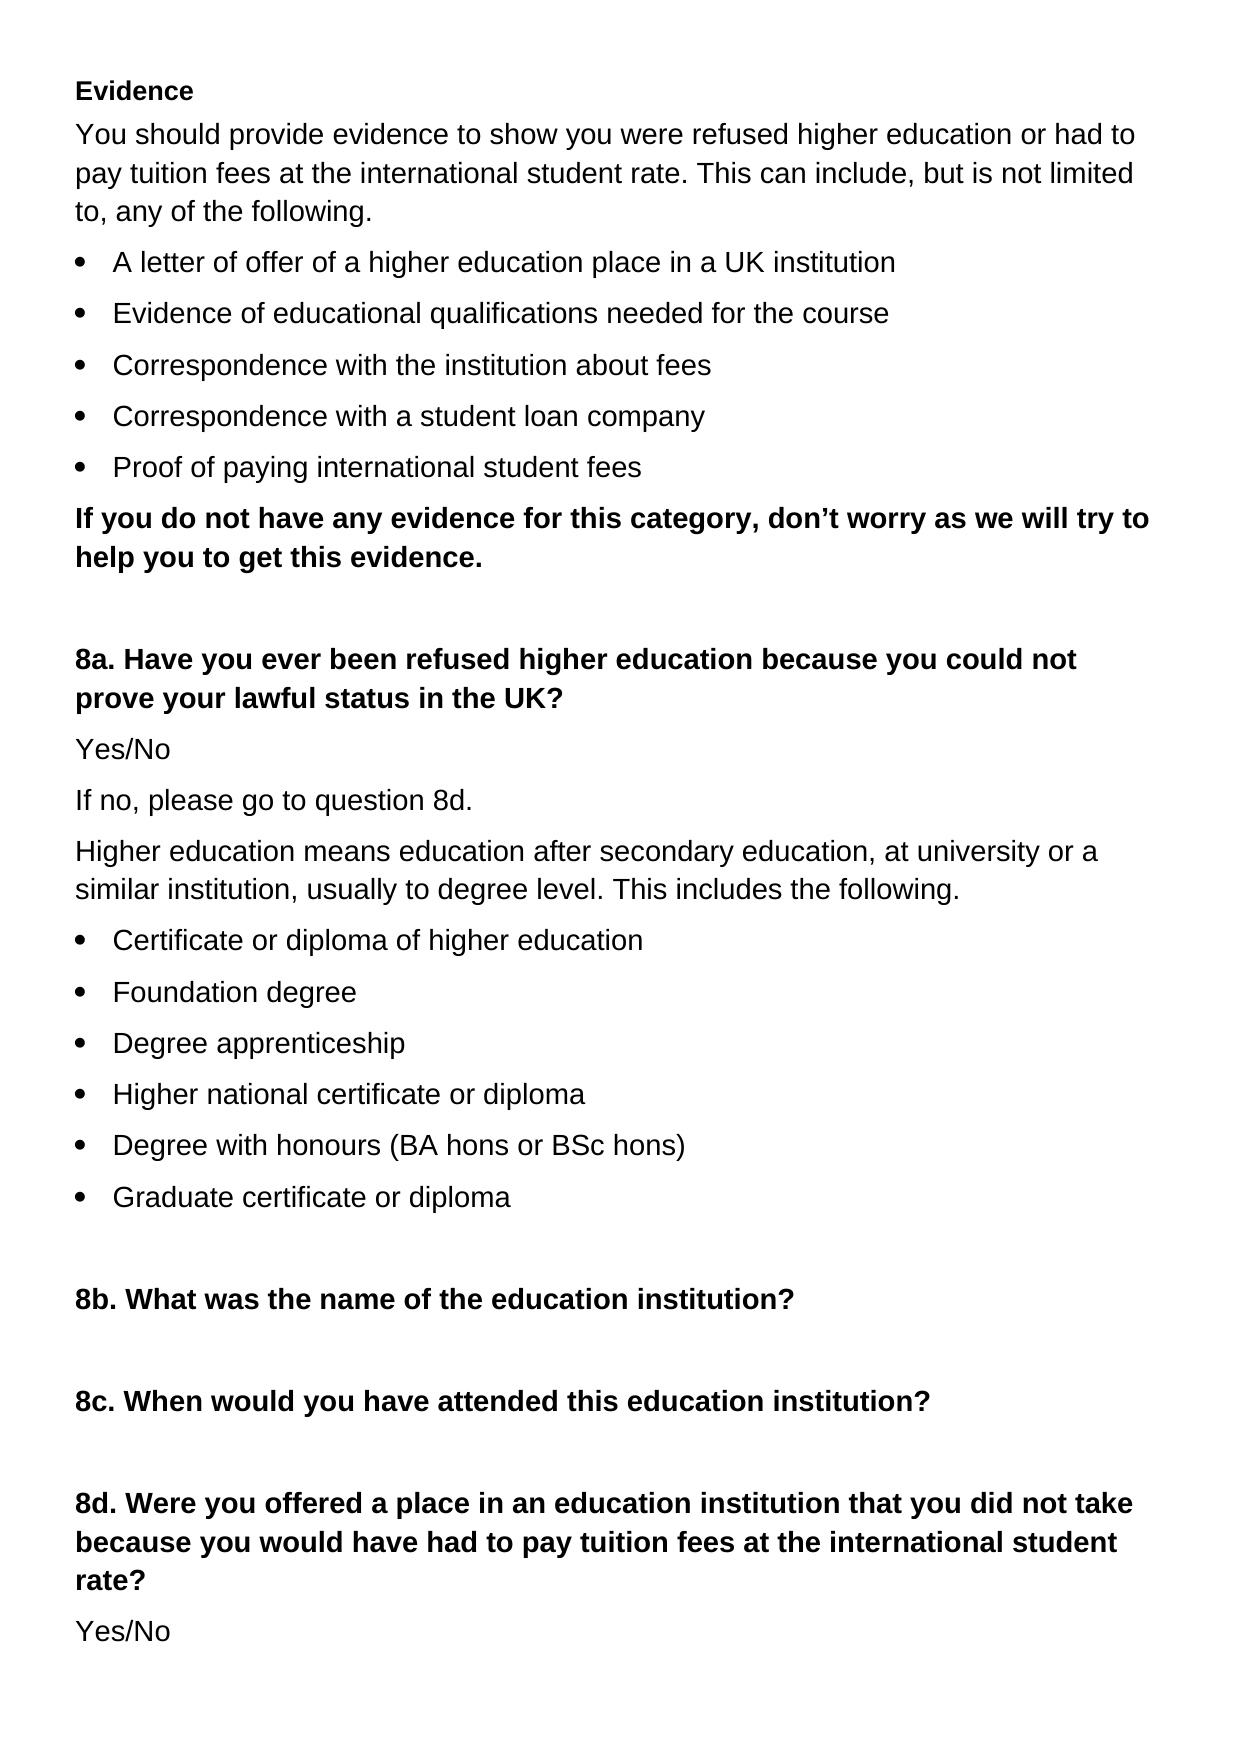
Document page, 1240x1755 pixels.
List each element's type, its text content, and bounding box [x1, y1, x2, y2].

text Higher education means education after secondary education, at university or a similar institution, usually to degree level. This includes the following. [75, 834, 1164, 906]
list Degree apprenticeship [75, 1026, 1164, 1060]
list Graduate certificate or diploma [75, 1180, 1164, 1213]
subtitle 8b. What was the name of the education institution? [75, 1282, 1164, 1316]
text Yes/No [75, 1614, 1164, 1648]
list Correspondence with a student loan company [75, 399, 1164, 433]
list Evidence of educational qualifications needed for the course [75, 297, 1164, 330]
text You should provide evidence to show you were refused higher education or had to pay tuition fees at the international student rate. This can include, but is not limited to, any of the following. [75, 117, 1164, 228]
subtitle 8d. Were you offered a place in an education institution that you did not take because you would have had to pay tuition fees at the international student rate? [75, 1486, 1164, 1597]
list Degree with honours (BA hons or BSc hons) [75, 1128, 1164, 1162]
subtitle 8a. Have you ever been refused higher education because you could not prove your lawful status in the UK? [75, 642, 1164, 714]
subtitle 8c. When would you have attended this education institution? [75, 1384, 1164, 1418]
subtitle Evidence [75, 75, 1164, 106]
text If no, please go to question 8d. [75, 783, 1164, 816]
text Yes/No [75, 732, 1164, 765]
list Foundation degree [75, 975, 1164, 1008]
list Correspondence with the institution about fees [75, 348, 1164, 382]
text If you do not have any evidence for this category, don’t worry as we will try to help you to get this evidence. [75, 502, 1164, 574]
list Proof of paying international student fees [75, 450, 1164, 484]
list Certificate or diploma of higher education [75, 923, 1164, 957]
list A letter of offer of a higher education place in a UK institution [75, 245, 1164, 279]
list Higher national certificate or diploma [75, 1077, 1164, 1111]
